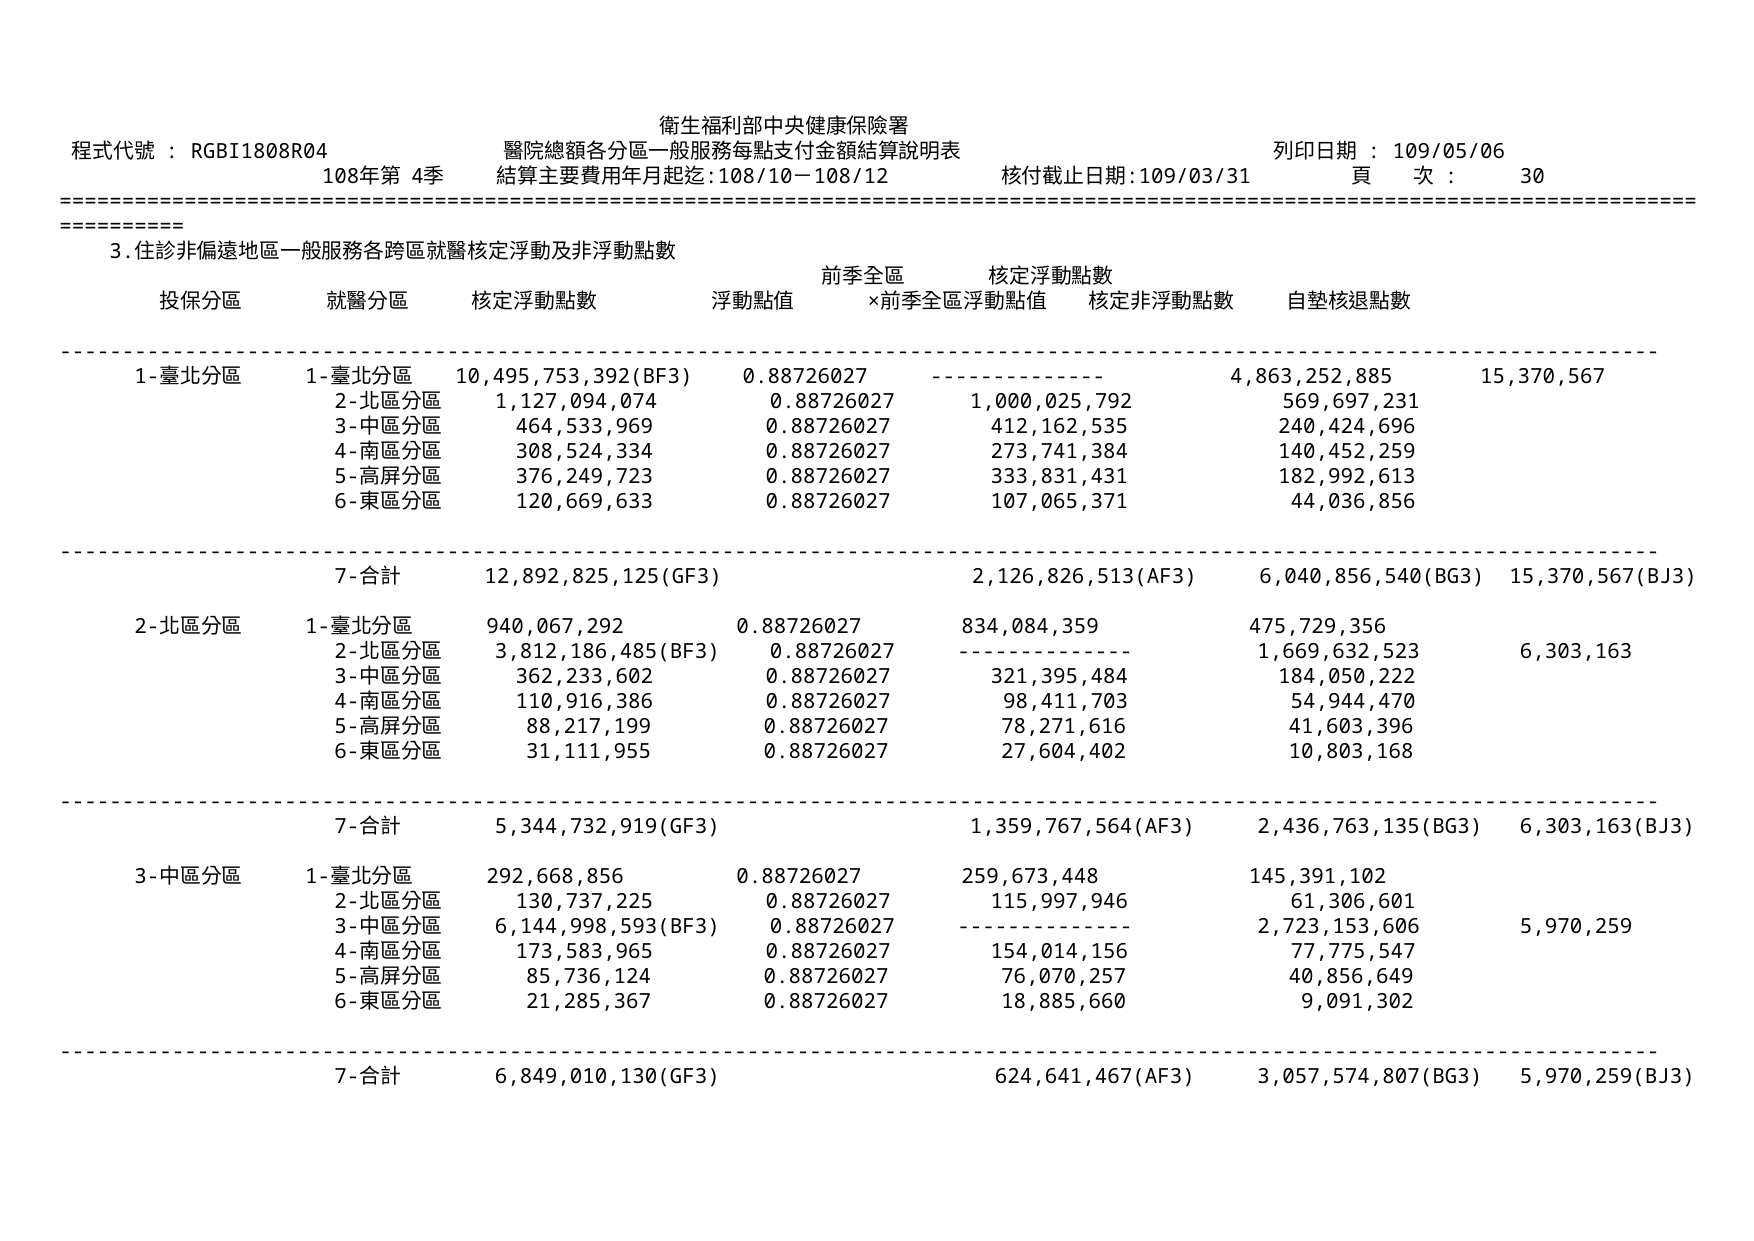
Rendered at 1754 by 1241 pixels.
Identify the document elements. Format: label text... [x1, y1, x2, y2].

text 2-北區分區 1,127,094,074 0.88726027 1,000,025,792 569,697,231 [59, 389, 1707, 414]
text 3-中區分區 362,233,602 0.88726027 321,395,484 184,050,222 [59, 664, 1707, 689]
text 7-合計 6,849,010,130(GF3) 624,641,467(AF3) 3,057,574,807(BG3) 5,970,259(BJ3) [59, 1064, 1707, 1089]
text 衛生福利部中央健康保險署 [59, 114, 1707, 139]
text 6-東區分區 21,285,367 0.88726027 18,885,660 9,091,302 [59, 989, 1707, 1014]
text 4-南區分區 173,583,965 0.88726027 154,014,156 77,775,547 [59, 939, 1707, 964]
text 6-東區分區 120,669,633 0.88726027 107,065,371 44,036,856 [59, 489, 1707, 514]
text -------------------------------------------------------------------------------------------------------------------------------- [59, 514, 1707, 564]
text 2-北區分區 1-臺北分區 940,067,292 0.88726027 834,084,359 475,729,356 [59, 614, 1707, 639]
text 3-中區分區 6,144,998,593(BF3) 0.88726027 -------------- 2,723,153,606 5,970,259 [59, 914, 1707, 939]
text 4-南區分區 308,524,334 0.88726027 273,741,384 140,452,259 [59, 439, 1707, 464]
text 3-中區分區 1-臺北分區 292,668,856 0.88726027 259,673,448 145,391,102 [59, 864, 1707, 889]
text 前季全區 核定浮動點數 [59, 264, 1707, 289]
text 5-高屏分區 88,217,199 0.88726027 78,271,616 41,603,396 [59, 714, 1707, 739]
text 6-東區分區 31,111,955 0.88726027 27,604,402 10,803,168 [59, 739, 1707, 764]
text 1-臺北分區 1-臺北分區 10,495,753,392(BF3) 0.88726027 -------------- 4,863,252,885 15,370,567 [59, 364, 1707, 389]
text 7-合計 12,892,825,125(GF3) 2,126,826,513(AF3) 6,040,856,540(BG3) 15,370,567(BJ3) [59, 564, 1707, 589]
text -------------------------------------------------------------------------------------------------------------------------------- [59, 1014, 1707, 1064]
text 5-高屏分區 85,736,124 0.88726027 76,070,257 40,856,649 [59, 964, 1707, 989]
text 3-中區分區 464,533,969 0.88726027 412,162,535 240,424,696 [59, 414, 1707, 439]
text 7-合計 5,344,732,919(GF3) 1,359,767,564(AF3) 2,436,763,135(BG3) 6,303,163(BJ3) [59, 814, 1707, 839]
text ============================================================================================================================================= [59, 189, 1707, 239]
text 4-南區分區 110,916,386 0.88726027 98,411,703 54,944,470 [59, 689, 1707, 714]
text 5-高屏分區 376,249,723 0.88726027 333,831,431 182,992,613 [59, 464, 1707, 489]
text -------------------------------------------------------------------------------------------------------------------------------- [59, 314, 1707, 364]
text 程式代號 : RGBI1808R04 醫院總額各分區一般服務每點支付金額結算說明表 列印日期 : 109/05/06 [59, 139, 1707, 164]
text 2-北區分區 3,812,186,485(BF3) 0.88726027 -------------- 1,669,632,523 6,303,163 [59, 639, 1707, 664]
text 3.住診非偏遠地區一般服務各跨區就醫核定浮動及非浮動點數 [59, 239, 1707, 264]
text 投保分區 就醫分區 核定浮動點數 浮動點值 ×前季全區浮動點值 核定非浮動點數 自墊核退點數 [59, 289, 1707, 314]
text -------------------------------------------------------------------------------------------------------------------------------- [59, 764, 1707, 814]
text 2-北區分區 130,737,225 0.88726027 115,997,946 61,306,601 [59, 889, 1707, 914]
text 108年第 4季 結算主要費用年月起迄:108/10－108/12 核付截止日期:109/03/31 頁 次 : 30 [59, 164, 1707, 189]
